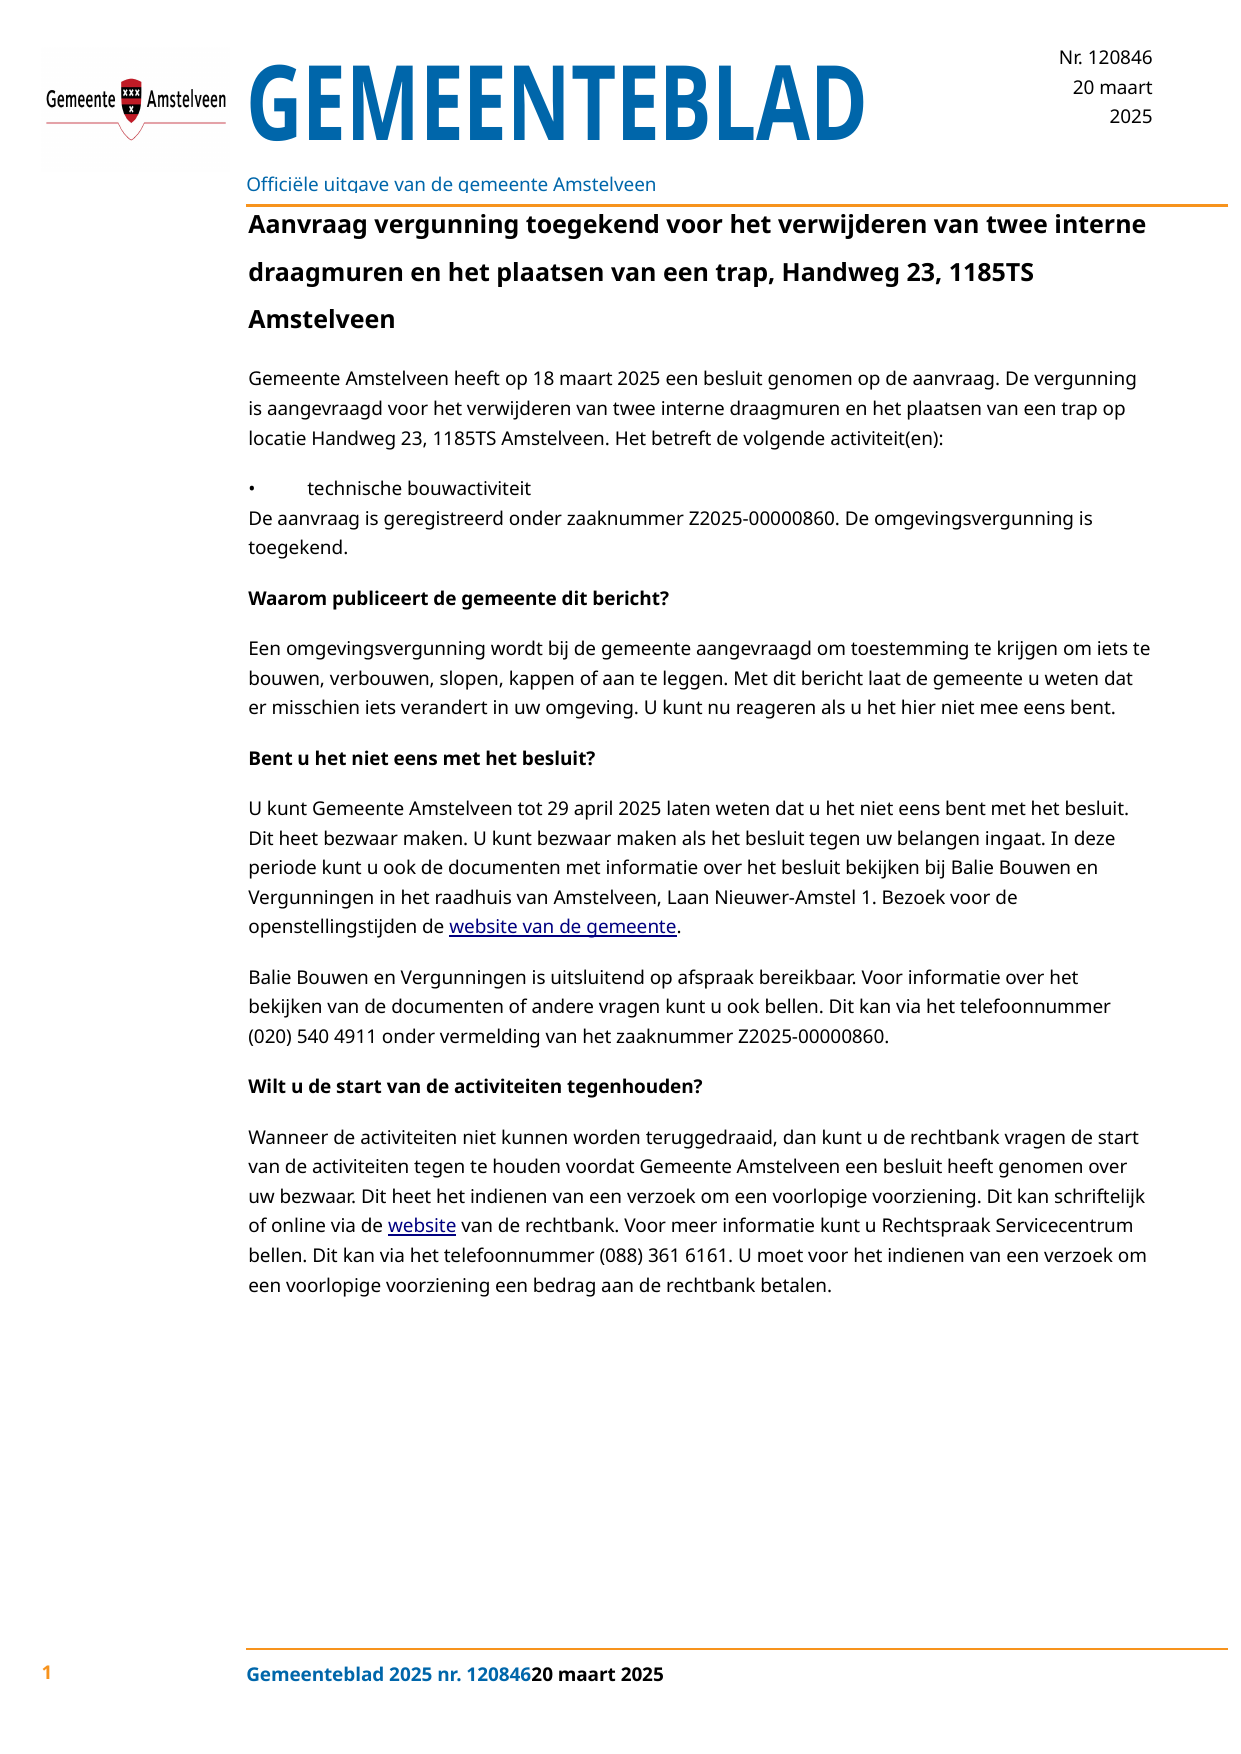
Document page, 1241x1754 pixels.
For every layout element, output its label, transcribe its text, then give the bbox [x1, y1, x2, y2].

text U kunt Gemeente Amstelveen tot 29 april 2025 laten weten dat u het niet eens bent met het besluit. Dit heet bezwaar maken. U kunt bezwaar maken als het besluit tegen uw belangen ingaat. In deze periode kunt u ook de documenten met informatie over het besluit bekijken bij Balie Bouwen en Vergunningen in het raadhuis van Amstelveen, Laan Nieuwer-Amstel 1. Bezoek voor de openstellingstijden de website van de gemeente. [248, 795, 1152, 939]
text Gemeente Amstelveen heeft op 18 maart 2025 een besluit genomen op de aanvraag. De vergunning is aangevraagd voor het verwijderen van twee interne draagmuren en het plaatsen van een trap op locatie Handweg 23, 1185TS Amstelveen. Het betreft de volgende activiteit(en): [248, 366, 1152, 450]
list technische bouwactiviteit [248, 475, 1152, 501]
text Waarom publiceert de gemeente dit bericht? [248, 585, 1152, 610]
text Wanneer de activiteiten niet kunnen worden teruggedraaid, dan kunt u de rechtbank vragen de start van de activiteiten tegen te houden voordat Gemeente Amstelveen een besluit heeft genomen over uw bezwaar. Dit heet het indienen van een verzoek om een voorlopige voorziening. Dit kan schriftelijk of online via de website van de rechtbank. Voor meer informatie kunt u Rechtspraak Servicecentrum bellen. Dit kan via het telefoonnummer (088) 361 6161. U moet voor het indienen van een verzoek om een voorlopige voorziening een bedrag aan de rechtbank betalen. [248, 1124, 1152, 1297]
text De aanvraag is geregistreerd onder zaaknummer Z2025-00000860. De omgevingsvergunning is toegekend. [248, 505, 1152, 560]
text Bent u het niet eens met het besluit? [248, 745, 1152, 770]
text Balie Bouwen en Vergunningen is uitsluitend op afspraak bereikbaar. Voor informatie over het bekijken van de documenten of andere vragen kunt u ook bellen. Dit kan via het telefoonnummer (020) 540 4911 onder vermelding van het zaaknummer Z2025-00000860. [248, 964, 1152, 1049]
picture [41, 47, 231, 172]
text Aanvraag vergunning toegekend voor het verwijderen van twee interne draagmuren en het plaatsen van een trap, Handweg 23, 1185TS Amstelveen [248, 207, 1152, 336]
text Wilt u de start van de activiteiten tegenhouden? [248, 1073, 1152, 1099]
text Een omgevingsvergunning wordt bij de gemeente aangevraagd om toestemming te krijgen om iets te bouwen, verbouwen, slopen, kappen of aan te leggen. Met dit bericht laat de gemeente u weten dat er misschien iets verandert in uw omgeving. U kunt nu reageren als u het hier niet mee eens bent. [248, 635, 1152, 720]
